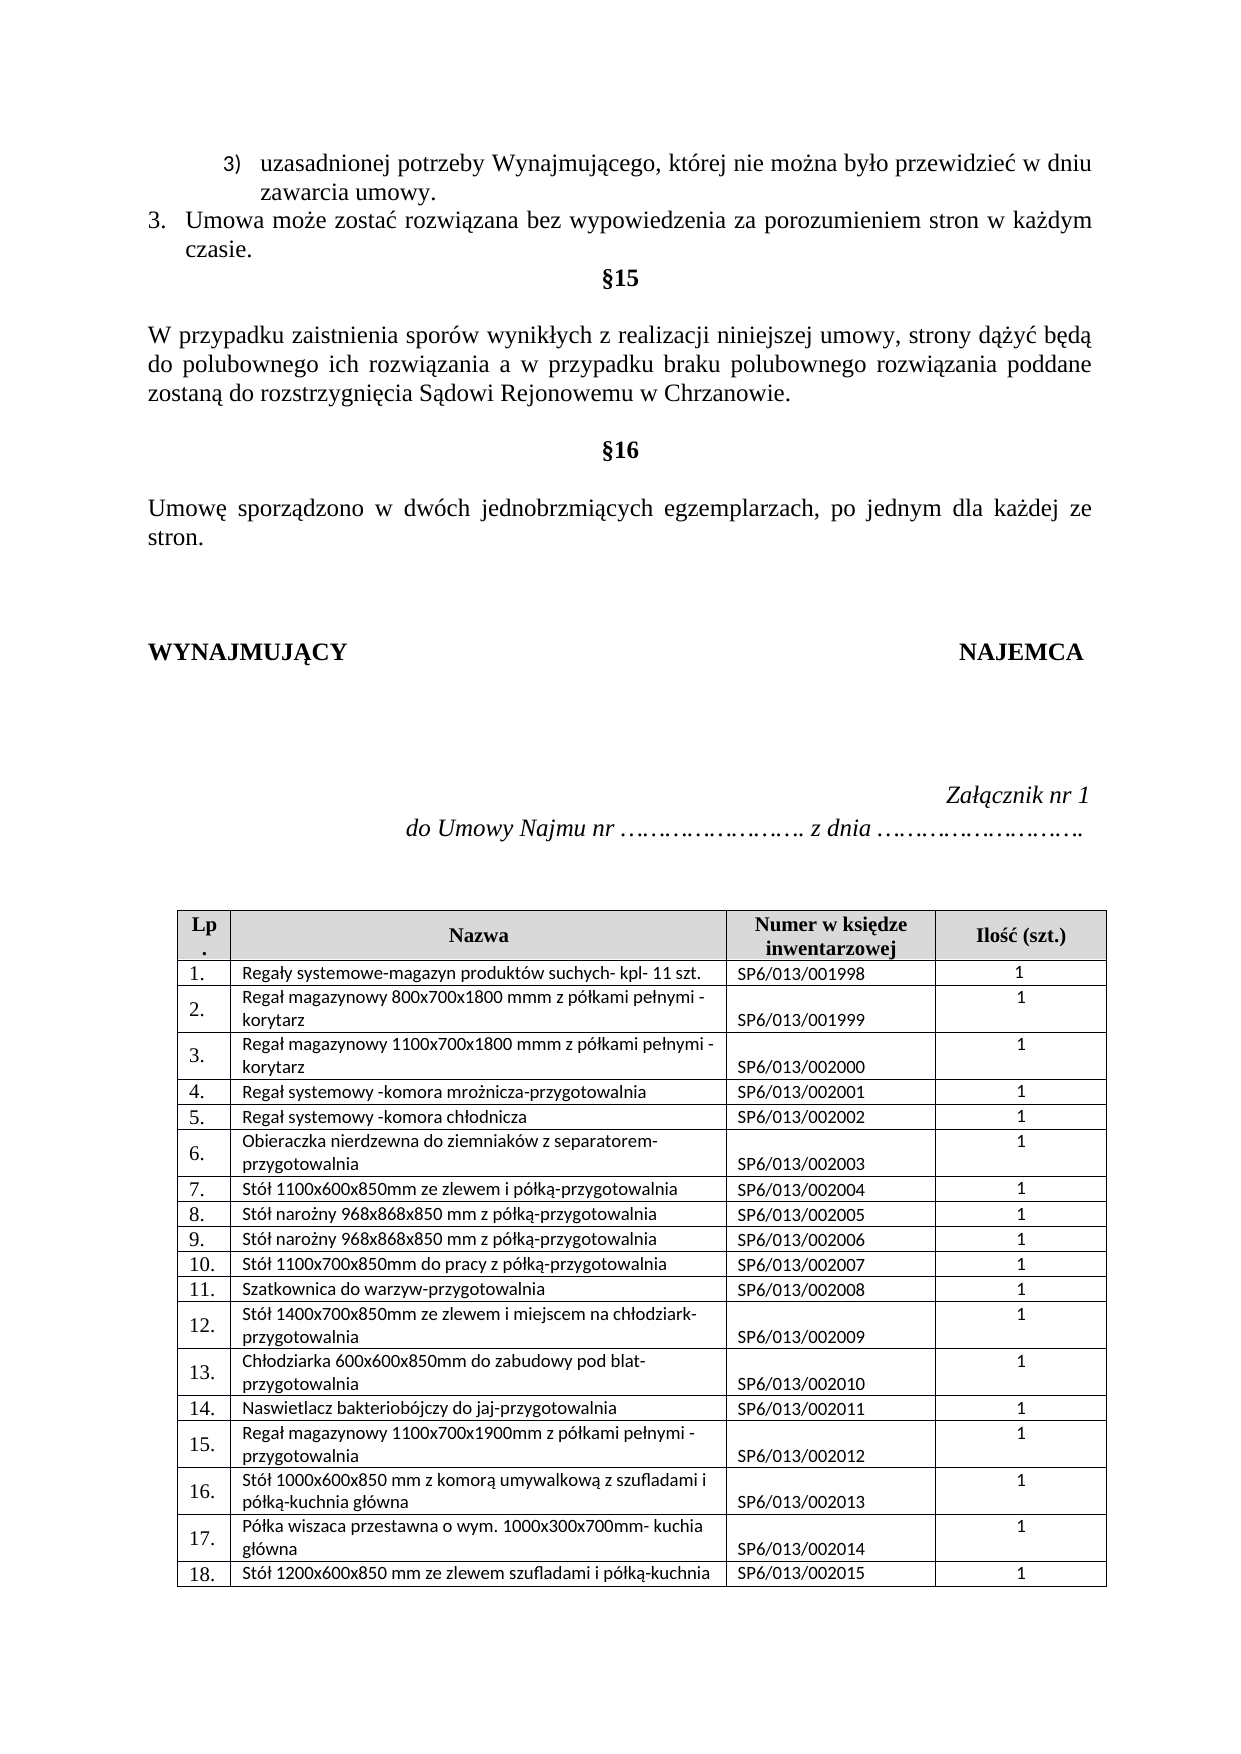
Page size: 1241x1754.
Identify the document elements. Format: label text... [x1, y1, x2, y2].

table_cell [178, 1302, 230, 1348]
table_cell SP6/013/001999 [727, 986, 935, 1032]
table_cell 1 [936, 1080, 1106, 1103]
table_cell Regał magazynowy 800x700x1800 mmm z półkami pełnymi -korytarz [231, 986, 726, 1032]
table_cell [178, 1396, 230, 1420]
table_cell 1 [936, 961, 1106, 985]
table_cell Stół narożny 968x868x850 mm z półką-przygotowalnia [231, 1227, 726, 1251]
table_cell SP6/013/002014 [727, 1515, 935, 1561]
table_cell 1 [936, 1130, 1106, 1176]
table_cell SP6/013/002008 [727, 1277, 935, 1301]
table_header Ilość (szt.) [936, 911, 1106, 959]
text §15 [148, 263, 1093, 292]
table_cell SP6/013/002002 [727, 1105, 935, 1129]
table_header Numer w księdze inwentarzowej [727, 911, 935, 959]
table_cell SP6/013/002010 [727, 1349, 935, 1395]
table_cell 1 [936, 1177, 1106, 1201]
table_cell SP6/013/002003 [727, 1130, 935, 1176]
table_cell 1 [936, 1227, 1106, 1251]
table_cell SP6/013/001998 [727, 961, 935, 985]
table_cell Naswietlacz bakteriobójczy do jaj-przygotowalnia [231, 1396, 726, 1420]
table_cell Szatkownica do warzyw-przygotowalnia [231, 1277, 726, 1301]
table_cell Obieraczka nierdzewna do ziemniaków z separatorem-przygotowalnia [231, 1130, 726, 1176]
table_cell SP6/013/002005 [727, 1202, 935, 1226]
table_cell 1 [936, 1277, 1106, 1301]
table_cell [178, 1349, 230, 1395]
table_cell SP6/013/002000 [727, 1033, 935, 1078]
table_cell Stół 1200x600x850 mm ze zlewem szufladami i półką-kuchnia [231, 1562, 726, 1586]
table_cell [178, 1105, 230, 1129]
table_cell [178, 1562, 230, 1586]
table_cell [178, 1177, 230, 1201]
table_cell 1 [936, 1252, 1106, 1276]
table_cell SP6/013/002009 [727, 1302, 935, 1348]
table_cell Regał systemowy -komora chłodnicza [231, 1105, 726, 1129]
table_cell [178, 1277, 230, 1301]
table_cell Chłodziarka 600x600x850mm do zabudowy pod blat-przygotowalnia [231, 1349, 726, 1395]
table_cell [178, 1130, 230, 1176]
table_cell [178, 986, 230, 1032]
text Umowę sporządzono w dwóch jednobrzmiących egzemplarzach, po jednym dla każdej ze stron. [148, 493, 1093, 550]
table_cell 1 [936, 986, 1106, 1032]
table_cell 1 [936, 1033, 1106, 1078]
text §16 [148, 435, 1093, 464]
table_cell Półka wiszaca przestawna o wym. 1000x300x700mm- kuchia główna [231, 1515, 726, 1561]
table_cell Stół narożny 968x868x850 mm z półką-przygotowalnia [231, 1202, 726, 1226]
table_cell Stół 1100x600x850mm ze zlewem i półką-przygotowalnia [231, 1177, 726, 1201]
table_cell 1 [936, 1562, 1106, 1586]
table_cell SP6/013/002001 [727, 1080, 935, 1103]
table_cell [178, 961, 230, 985]
table_cell Stół 1400x700x850mm ze zlewem i miejscem na chłodziark-przygotowalnia [231, 1302, 726, 1348]
table_cell Stół 1000x600x850 mm z komorą umywalkową z szufladami i półką-kuchnia główna [231, 1468, 726, 1514]
table_cell SP6/013/002011 [727, 1396, 935, 1420]
list uzasadnionej potrzeby Wynajmującego, której nie można było przewidzieć w dniu zawarcia umowy. [223, 148, 1093, 205]
text W przypadku zaistnienia sporów wynikłych z realizacji niniejszej umowy, strony dążyć będą do polubownego ich rozwiązania a w przypadku braku polubownego rozwiązania poddane zostaną do rozstrzygnięcia Sądowi Rejonowemu w Chrzanowie. [148, 320, 1093, 407]
table_cell Regał systemowy -komora mrożnicza-przygotowalnia [231, 1080, 726, 1103]
table_cell Regały systemowe-magazyn produktów suchych- kpl- 11 szt. [231, 961, 726, 985]
table_cell 1 [936, 1202, 1106, 1226]
table_cell Regał magazynowy 1100x700x1800 mmm z półkami pełnymi -korytarz [231, 1033, 726, 1078]
table_cell SP6/013/002013 [727, 1468, 935, 1514]
table_cell Regał magazynowy 1100x700x1900mm z półkami pełnymi -przygotowalnia [231, 1421, 726, 1467]
table_cell SP6/013/002007 [727, 1252, 935, 1276]
table_cell 1 [936, 1105, 1106, 1129]
table_header Lp. [178, 911, 230, 959]
table_cell [178, 1080, 230, 1103]
table_cell [178, 1202, 230, 1226]
table_cell [178, 1515, 230, 1561]
table_cell [178, 1421, 230, 1467]
table_cell 1 [936, 1515, 1106, 1561]
table_cell [178, 1227, 230, 1251]
table_header Nazwa [231, 911, 726, 959]
table_cell 1 [936, 1396, 1106, 1420]
table_cell SP6/013/002006 [727, 1227, 935, 1251]
table_cell [178, 1033, 230, 1078]
text do Umowy Najmu nr ……………………. z dnia ………………………. [148, 813, 1093, 842]
table_cell SP6/013/002004 [727, 1177, 935, 1201]
table_cell 1 [936, 1302, 1106, 1348]
table_cell [178, 1468, 230, 1514]
table_cell 1 [936, 1468, 1106, 1514]
subtitle WYNAJMUJĄCY NAJEMCA [148, 637, 1093, 665]
text Załącznik nr 1 [148, 780, 1093, 809]
table_cell [178, 1252, 230, 1276]
table_cell 1 [936, 1421, 1106, 1467]
table_cell 1 [936, 1349, 1106, 1395]
table_cell SP6/013/002015 [727, 1562, 935, 1586]
table_cell SP6/013/002012 [727, 1421, 935, 1467]
list Umowa może zostać rozwiązana bez wypowiedzenia za porozumieniem stron w każdym czasie. [148, 205, 1093, 263]
table_cell Stół 1100x700x850mm do pracy z półką-przygotowalnia [231, 1252, 726, 1276]
